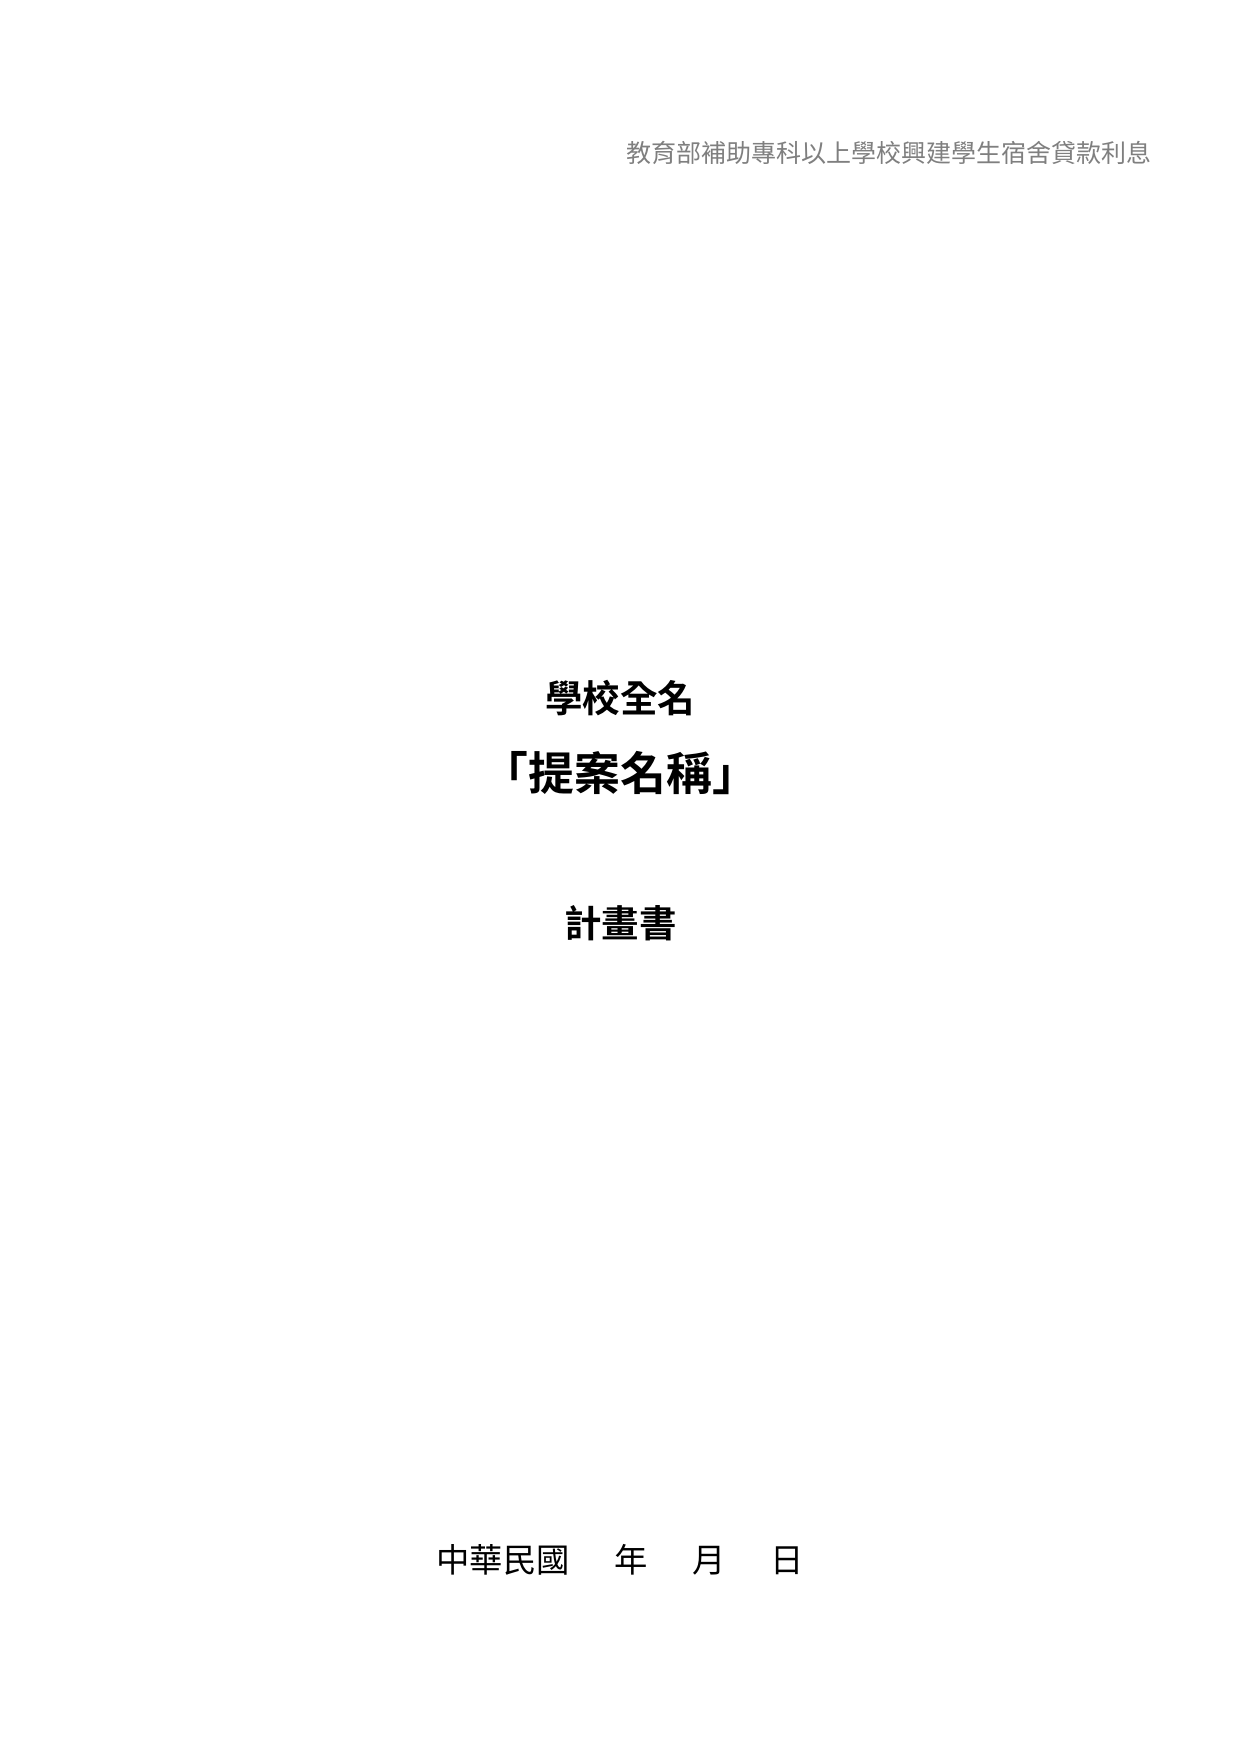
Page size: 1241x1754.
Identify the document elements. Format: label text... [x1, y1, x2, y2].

text 「提案名稱」 [89, 727, 1152, 802]
text 學校全名 [89, 652, 1152, 727]
text 中華民國 年 月 日 [89, 1514, 1152, 1589]
text 計畫書 [89, 877, 1152, 952]
text 教育部補助專科以上學校興建學生宿舍貸款利息 [89, 127, 1152, 164]
